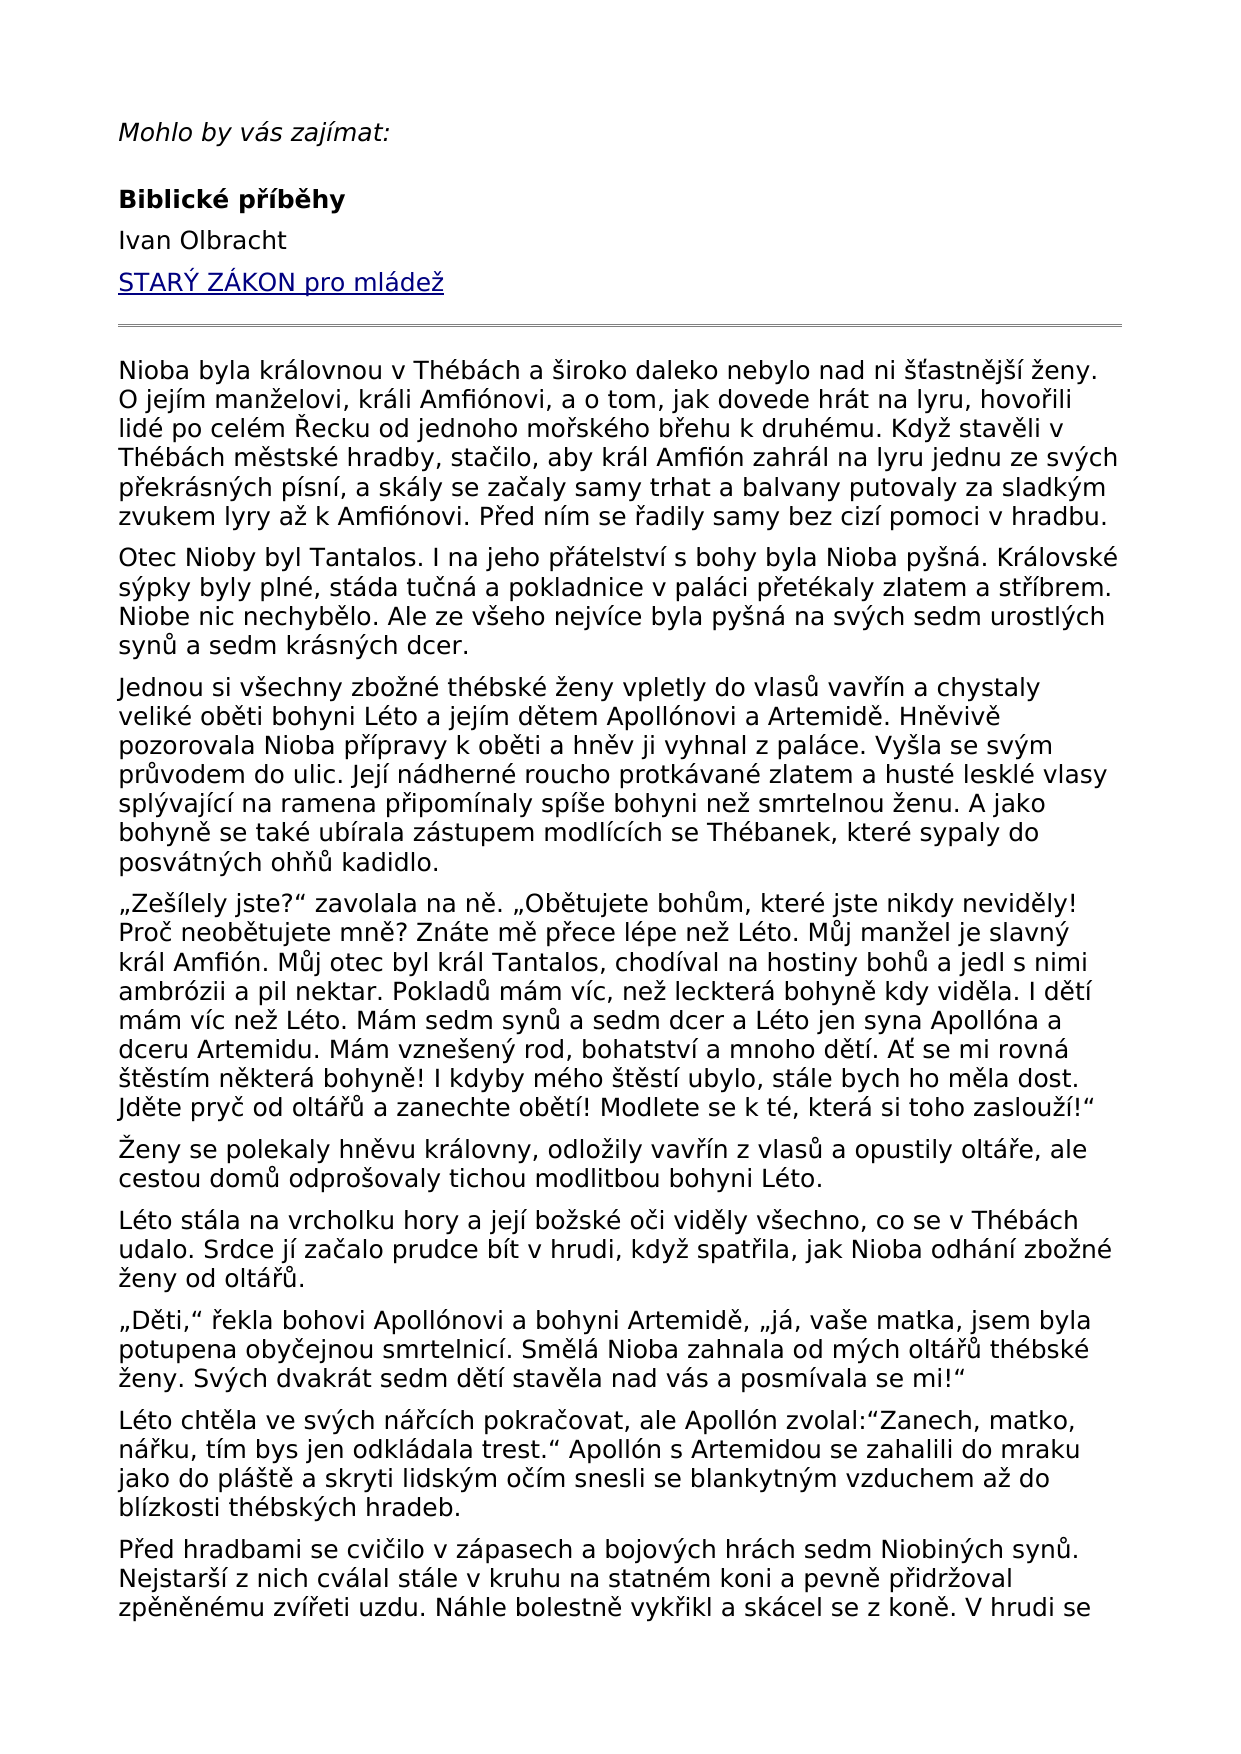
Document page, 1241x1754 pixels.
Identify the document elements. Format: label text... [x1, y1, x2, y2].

text Léto chtěla ve svých nářcích pokračovat, ale Apollón zvolal:“Zanech, matko, nářku, tím bys jen odkládala trest.“ Apollón s Artemidou se zahalili do mraku jako do pláště a skryti lidským očím snesli se blankytným vzduchem až do blízkosti thébských hradeb. [118, 1406, 1122, 1523]
text Ivan Olbracht [118, 226, 1122, 256]
text STARÝ ZÁKON pro mládež [118, 268, 1122, 297]
text „Děti,“ řekla bohovi Apollónovi a bohyni Artemidě, „já, vaše matka, jsem byla potupena obyčejnou smrtelnicí. Smělá Nioba zahnala od mých oltářů thébské ženy. Svých dvakrát sedm dětí stavěla nad vás a posmívala se mi!“ [118, 1306, 1122, 1394]
text Otec Nioby byl Tantalos. I na jeho přátelství s bohy byla Nioba pyšná. Královské sýpky byly plné, stáda tučná a pokladnice v paláci přetékaly zlatem a stříbrem. Niobe nic nechybělo. Ale ze všeho nejvíce byla pyšná na svých sedm urostlých synů a sedm krásných dcer. [118, 544, 1122, 660]
text Nioba byla královnou v Thébách a široko daleko nebylo nad ni šťastnější ženy. O jejím manželovi, králi Amfiónovi, a o tom, jak dovede hrát na lyru, hovořili lidé po celém Řecku od jednoho mořského břehu k druhému. Když stavěli v Thébách městské hradby, stačilo, aby král Amfión zahrál na lyru jednu ze svých překrásných písní, a skály se začaly samy trhat a balvany putovaly za sladkým zvukem lyry až k Amfiónovi. Před ním se řadily samy bez cizí pomoci v hradbu. [118, 356, 1122, 531]
text Mohlo by vás zajímat: [118, 118, 1122, 147]
text „Zešílely jste?“ zavolala na ně. „Obětujete bohům, které jste nikdy neviděly! Proč neobětujete mně? Znáte mě přece lépe než Léto. Můj manžel je slavný král Amfión. Můj otec byl král Tantalos, chodíval na hostiny bohů a jedl s nimi ambrózii a pil nektar. Pokladů mám víc, než leckterá bohyně kdy viděla. I dětí mám víc než Léto. Mám sedm synů a sedm dcer a Léto jen syna Apollóna a dceru Artemidu. Mám vznešený rod, bohatství a mnoho dětí. Ať se mi rovná štěstím některá bohyně! I kdyby mého štěstí ubylo, stále bych ho měla dost. Jděte pryč od oltářů a zanechte obětí! Modlete se k té, která si toho zaslouží!“ [118, 889, 1122, 1123]
subtitle Biblické příběhy [118, 185, 1122, 214]
text Před hradbami se cvičilo v zápasech a bojových hrách sedm Niobiných synů. Nejstarší z nich cválal stále v kruhu na statném koni a pevně přidržoval zpěněnému zvířeti uzdu. Náhle bolestně vykřikl a skácel se z koně. V hrudi se [118, 1535, 1122, 1623]
text Jednou si všechny zbožné thébské ženy vpletly do vlasů vavřín a chystaly veliké oběti bohyni Léto a jejím dětem Apollónovi a Artemidě. Hněvivě pozorovala Nioba přípravy k oběti a hněv ji vyhnal z paláce. Vyšla se svým průvodem do ulic. Její nádherné roucho protkávané zlatem a husté lesklé vlasy splývající na ramena připomínaly spíše bohyni než smrtelnou ženu. A jako bohyně se také ubírala zástupem modlících se Thébanek, které sypaly do posvátných ohňů kadidlo. [118, 673, 1122, 877]
text Léto stála na vrcholku hory a její božské oči viděly všechno, co se v Thébách udalo. Srdce jí začalo prudce bít v hrudi, když spatřila, jak Nioba odhání zbožné ženy od oltářů. [118, 1206, 1122, 1294]
text Ženy se polekaly hněvu královny, odložily vavřín z vlasů a opustily oltáře, ale cestou domů odprošovaly tichou modlitbou bohyni Léto. [118, 1135, 1122, 1194]
